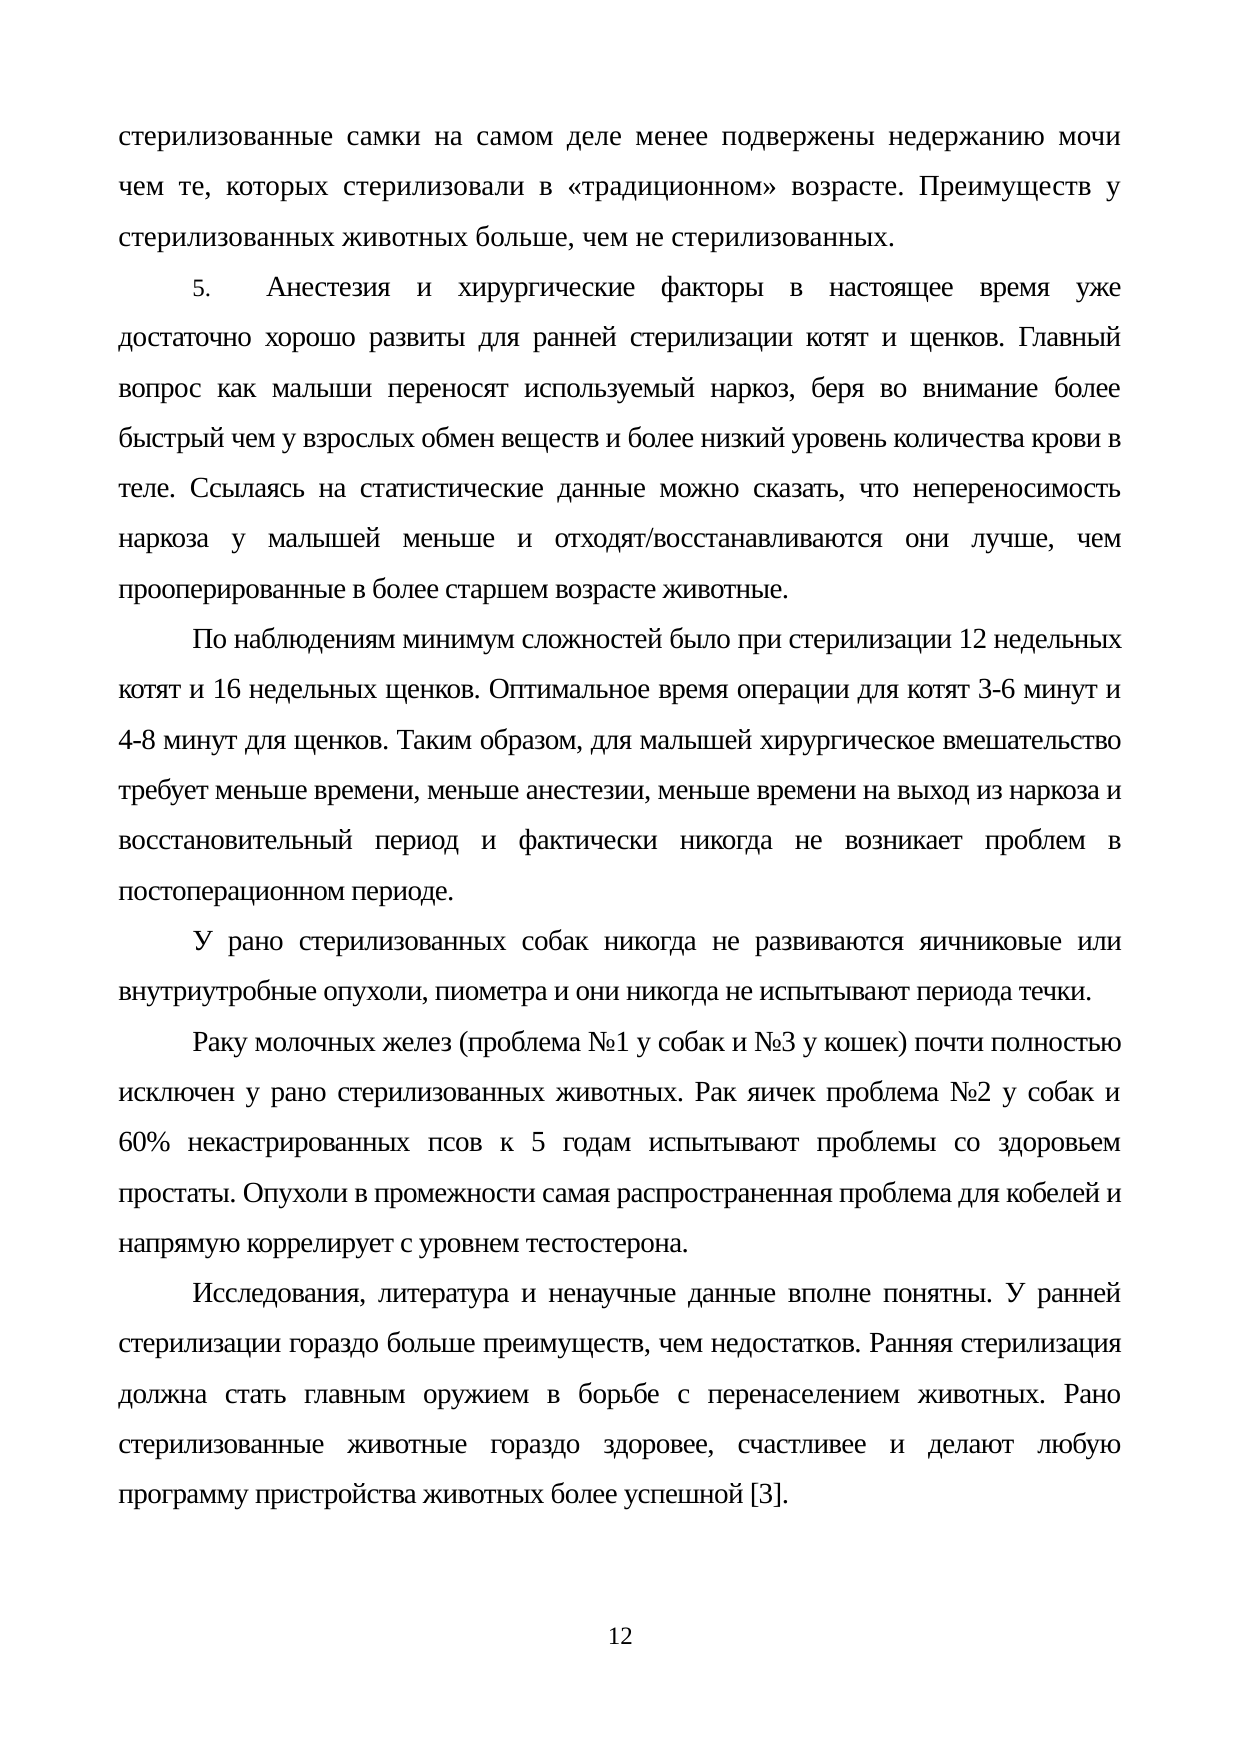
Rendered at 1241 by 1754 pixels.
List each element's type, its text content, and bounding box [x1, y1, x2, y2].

list Анестезия и хирургические факторы в настоящее время уже достаточно хорошо развиты для ранней стерилизации котят и щенков. Главный вопрос как малыши переносят используемый наркоз, беря во внимание более быстрый чем у взрослых обмен веществ и более низкий уровень количества крови в теле. Ссылаясь на статистические данные можно сказать, что непереносимость наркоза у малышей меньше и отходят/восстанавливаются они лучше, чем прооперированные в более старшем возрасте животные. [118, 269, 1122, 604]
text Раку молочных желез (проблема №1 у собак и №3 у кошек) почти полностью исключен у рано стерилизованных животных. Рак яичек проблема №2 у собак и 60% некастрированных псов к 5 годам испытывают проблемы со здоровьем простаты. Опухоли в промежности самая распространенная проблема для кобелей и напрямую коррелирует с уровнем тестостерона. [118, 1024, 1122, 1258]
list стерилизованные самки на самом деле менее подвержены недержанию мочи чем те, которых стерилизовали в «традиционном» возрасте. Преимуществ у стерилизованных животных больше, чем не стерилизованных. [118, 118, 1122, 252]
text Исследования, литература и ненаучные данные вполне понятны. У ранней стерилизации гораздо больше преимуществ, чем недостатков. Ранняя стерилизация должна стать главным оружием в борьбе с перенаселением животных. Рано стерилизованные животные гораздо здоровее, счастливее и делают любую программу пристройства животных более успешной [3]. [118, 1275, 1122, 1510]
text У рано стерилизованных собак никогда не развиваются яичниковые или внутриутробные опухоли, пиометра и они никогда не испытывают периода течки. [118, 923, 1122, 1007]
text По наблюдениям минимум сложностей было при стерилизации 12 недельных котят и 16 недельных щенков. Оптимальное время операции для котят 3-6 минут и 4-8 минут для щенков. Таким образом, для малышей хирургическое вмешательство требует меньше времени, меньше анестезии, меньше времени на выход из наркоза и восстановительный период и фактически никогда не возникает проблем в постоперационном периоде. [118, 621, 1122, 906]
